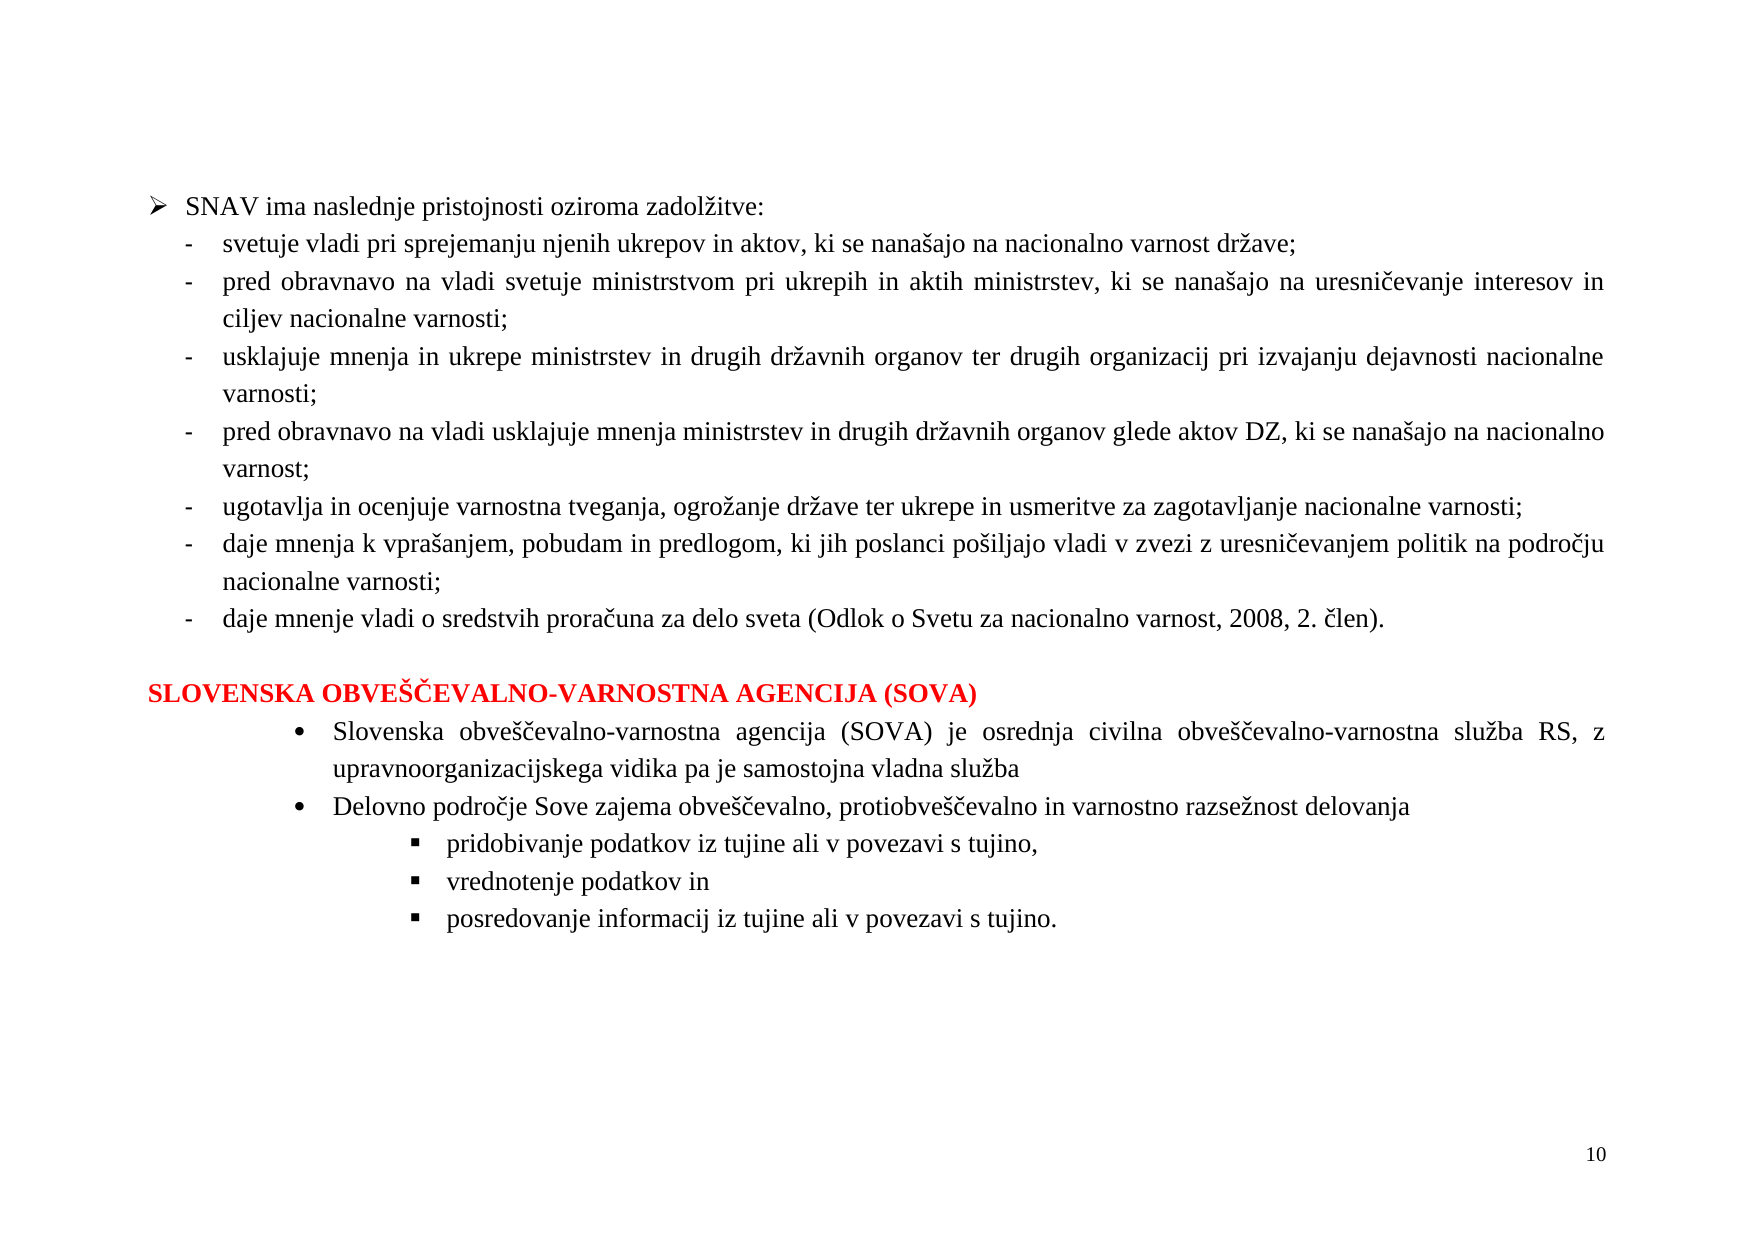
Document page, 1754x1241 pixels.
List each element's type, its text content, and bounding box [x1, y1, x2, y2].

list pred obravnavo na vladi svetuje ministrstvom pri ukrepih in aktih ministrstev, ki se nanašajo na uresničevanje interesov in ciljev nacionalne varnosti; [185, 260, 1606, 335]
list posredovanje informacij iz tujine ali v povezavi s tujino. [409, 898, 1606, 935]
list SNAV ima naslednje pristojnosti oziroma zadolžitve: [148, 185, 1606, 223]
list daje mnenje vladi o sredstvih proračuna za delo sveta (Odlok o Svetu za nacionalno varnost, 2008, 2. člen). [185, 598, 1606, 635]
list pridobivanje podatkov iz tujine ali v povezavi s tujino, [409, 823, 1606, 860]
list Delovno področje Sove zajema obveščevalno, protiobveščevalno in varnostno razsežnost delovanja [295, 785, 1606, 823]
text SLOVENSKA OBVEŠČEVALNO-VARNOSTNA AGENCIJA (SOVA) [148, 673, 1606, 710]
list vrednotenje podatkov in [409, 860, 1606, 898]
list usklajuje mnenja in ukrepe ministrstev in drugih državnih organov ter drugih organizacij pri izvajanju dejavnosti nacionalne varnosti; [185, 335, 1606, 410]
list daje mnenja k vprašanjem, pobudam in predlogom, ki jih poslanci pošiljajo vladi v zvezi z uresničevanjem politik na področju nacionalne varnosti; [185, 523, 1606, 598]
list pred obravnavo na vladi usklajuje mnenja ministrstev in drugih državnih organov glede aktov DZ, ki se nanašajo na nacionalno varnost; [185, 410, 1606, 485]
list svetuje vladi pri sprejemanju njenih ukrepov in aktov, ki se nanašajo na nacionalno varnost države; [185, 223, 1606, 260]
list ugotavlja in ocenjuje varnostna tveganja, ogrožanje države ter ukrepe in usmeritve za zagotavljanje nacionalne varnosti; [185, 485, 1606, 523]
list Slovenska obveščevalno-varnostna agencija (SOVA) je osrednja civilna obveščevalno-varnostna služba RS, z upravnoorganizacijskega vidika pa je samostojna vladna služba [295, 710, 1606, 785]
